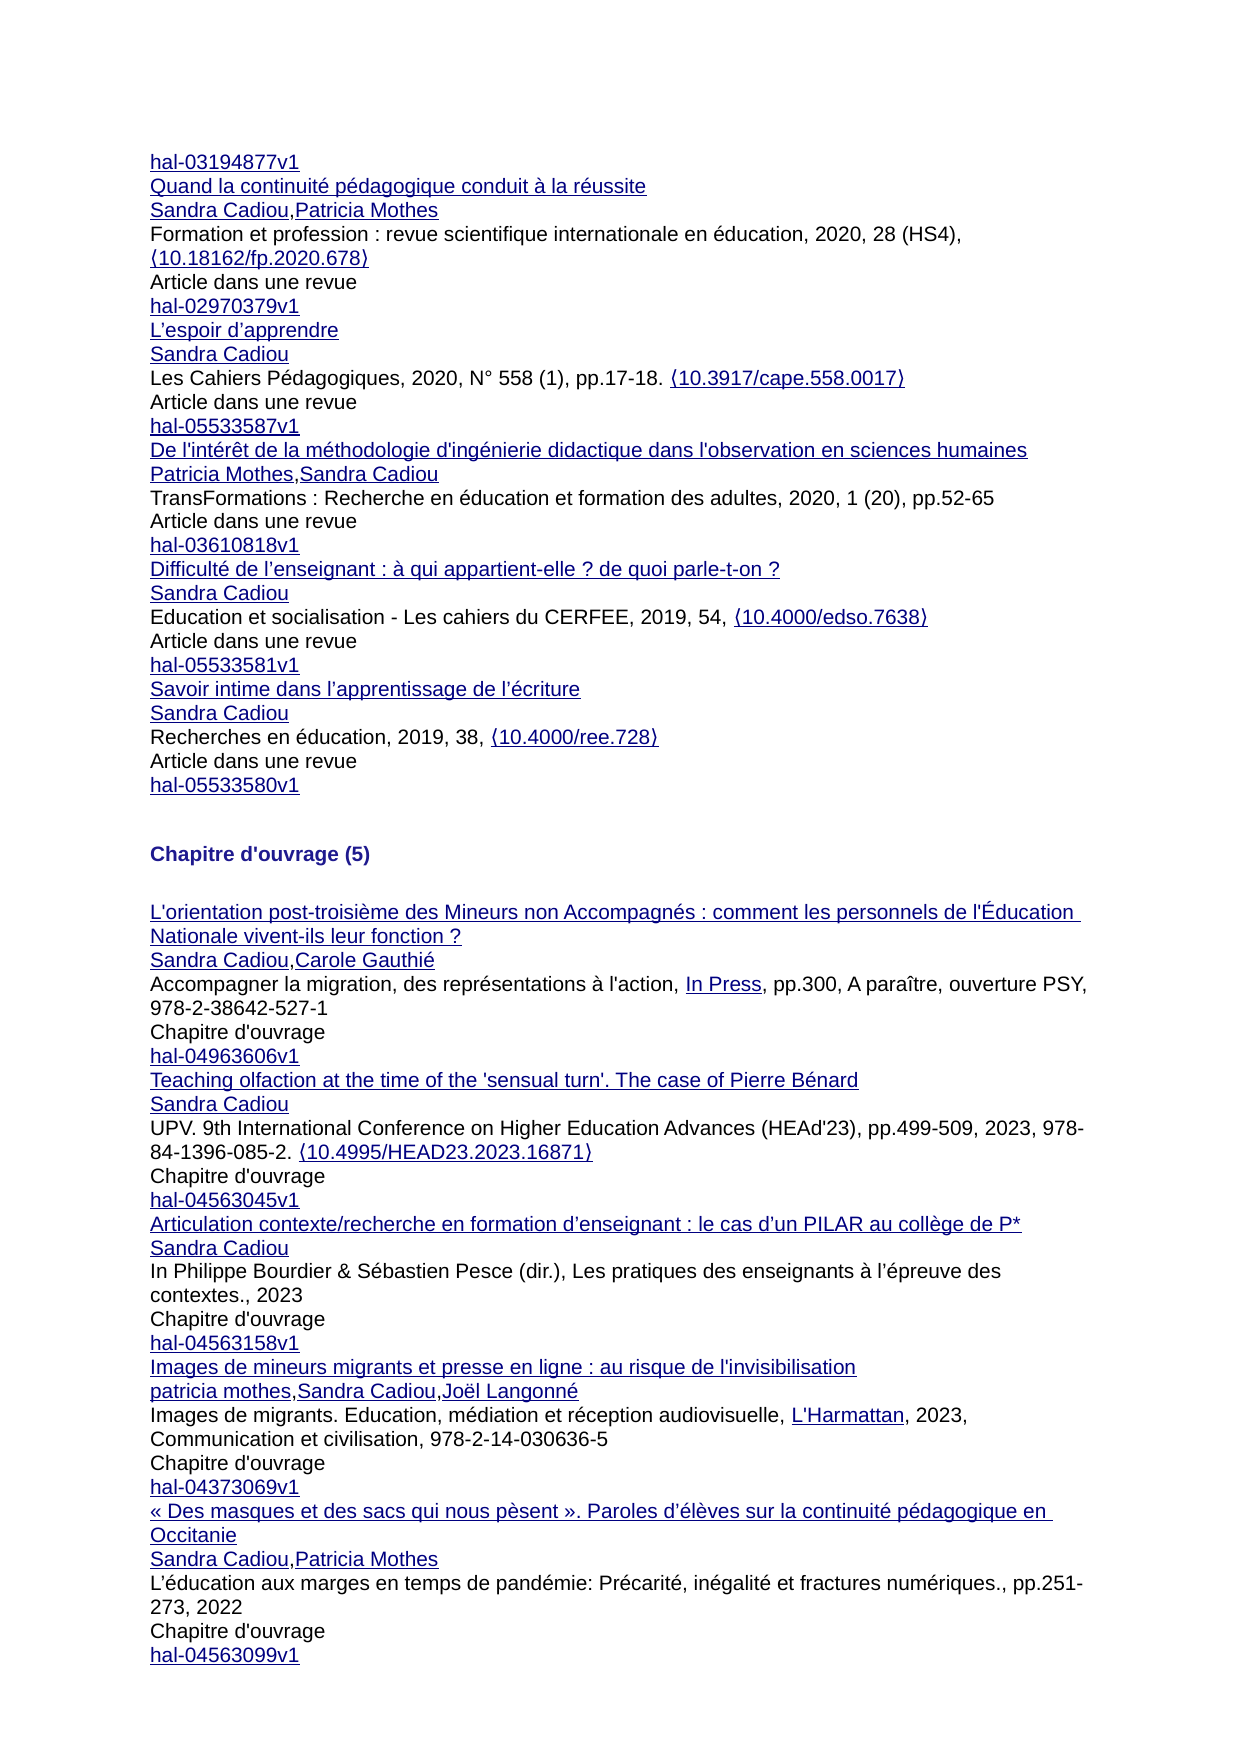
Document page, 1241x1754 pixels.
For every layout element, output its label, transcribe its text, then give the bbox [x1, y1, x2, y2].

table_cell Articulation contexte/recherche en formation d’enseignant : le cas d’un PILAR au collège de P* Sandra Cadiou In Philippe Bourdier & Sébastien Pesce (dir.), Les pratiques des enseignants à l’épreuve des contextes., 2023 Chapitre d'ouvrage hal-04563158v1 [150, 1211, 1090, 1355]
table_cell L’espoir d’apprendre Sandra Cadiou Les Cahiers Pédagogiques, 2020, N° 558 (1), pp.17-18. ⟨10.3917/cape.558.0017⟩ Article dans une revue hal-05533587v1 [150, 318, 1090, 437]
table_header L'orientation post-troisième des Mineurs non Accompagnés : comment les personnels de l'Éducation Nationale vivent-ils leur fonction ? Sandra Cadiou,Carole Gauthié Accompagner la migration, des représentations à l'action, In Press, pp.300, A paraître, ouverture PSY, 978-2-38642-527-1 Chapitre d'ouvrage hal-04963606v1 [150, 900, 1090, 1068]
table_cell Images de mineurs migrants et presse en ligne : au risque de l'invisibilisation patricia mothes,Sandra Cadiou,Joël Langonné Images de migrants. Education, médiation et réception audiovisuelle, L'Harmattan, 2023, Communication et civilisation, 978-2-14-030636-5 Chapitre d'ouvrage hal-04373069v1 [150, 1355, 1090, 1499]
table_cell Difficulté de l’enseignant : à qui appartient-elle ? de quoi parle-t-on ? Sandra Cadiou Education et socialisation - Les cahiers du CERFEE, 2019, 54, ⟨10.4000/edso.7638⟩ Article dans une revue hal-05533581v1 [150, 557, 1090, 677]
subtitle Chapitre d'ouvrage (5) [150, 842, 1090, 866]
table_cell Savoir intime dans l’apprentissage de l’écriture Sandra Cadiou Recherches en éducation, 2019, 38, ⟨10.4000/ree.728⟩ Article dans une revue hal-05533580v1 [150, 677, 1090, 797]
table_cell hal-03194877v1 [150, 150, 1090, 174]
table_cell « Des masques et des sacs qui nous pèsent ». Paroles d’élèves sur la continuité pédagogique en Occitanie Sandra Cadiou,Patricia Mothes L’éducation aux marges en temps de pandémie: Précarité, inégalité et fractures numériques., pp.251-273, 2022 Chapitre d'ouvrage hal-04563099v1 [150, 1499, 1090, 1667]
table_cell Teaching olfaction at the time of the 'sensual turn'. The case of Pierre Bénard Sandra Cadiou UPV. 9th International Conference on Higher Education Advances (HEAd'23), pp.499-509, 2023, 978-84-1396-085-2. ⟨10.4995/HEAD23.2023.16871⟩ Chapitre d'ouvrage hal-04563045v1 [150, 1068, 1090, 1211]
table_cell De l'intérêt de la méthodologie d'ingénierie didactique dans l'observation en sciences humaines Patricia Mothes,Sandra Cadiou TransFormations : Recherche en éducation et formation des adultes, 2020, 1 (20), pp.52-65 Article dans une revue hal-03610818v1 [150, 438, 1090, 557]
table_cell Quand la continuité pédagogique conduit à la réussite Sandra Cadiou,Patricia Mothes Formation et profession : revue scientifique internationale en éducation, 2020, 28 (HS4), ⟨10.18162/fp.2020.678⟩ Article dans une revue hal-02970379v1 [150, 174, 1090, 318]
